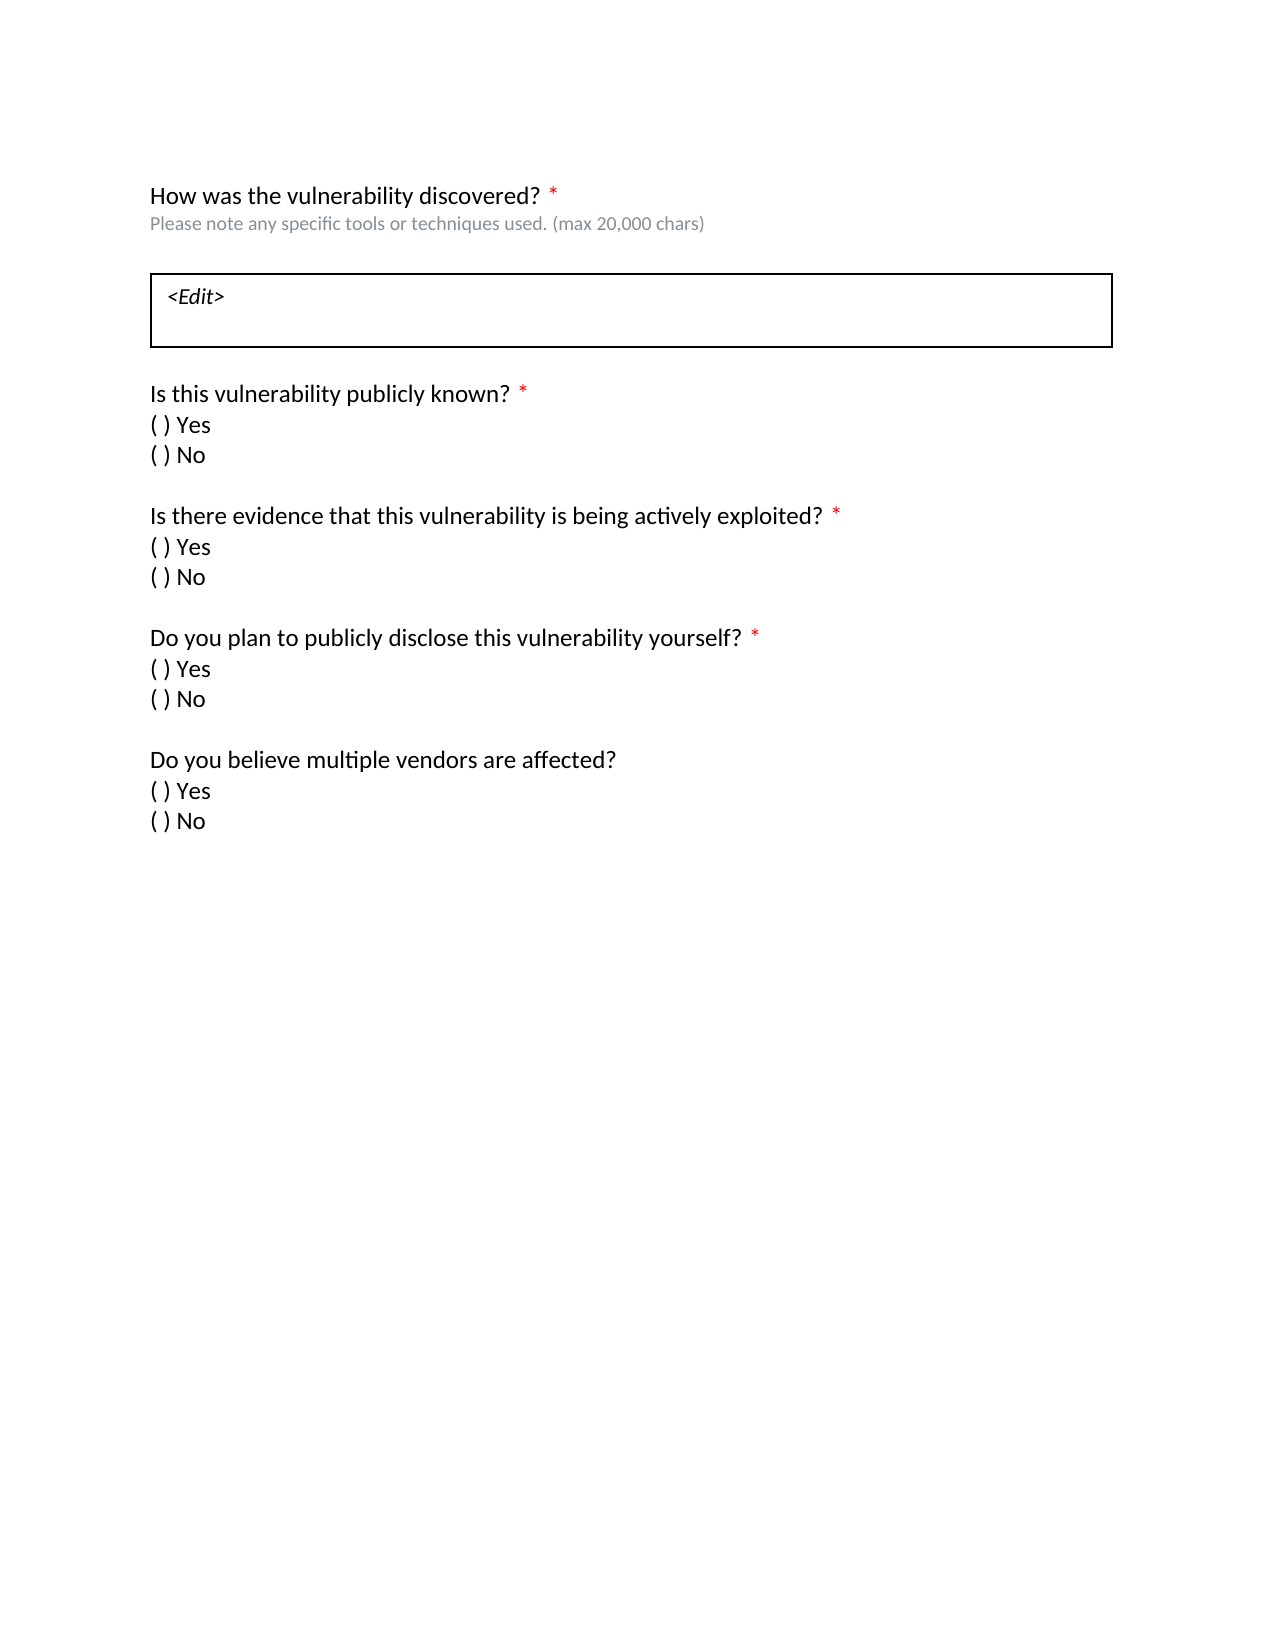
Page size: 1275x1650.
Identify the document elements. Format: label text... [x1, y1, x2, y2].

text ( ) No [150, 806, 1125, 836]
text Is there evidence that this vulnerability is being actively exploited? * [150, 500, 1125, 531]
text Is this vulnerability publicly known? * [150, 378, 1125, 409]
text Please note any specific tools or techniques used. (max 20,000 chars) [150, 211, 1125, 235]
text How was the vulnerability discovered? * [150, 181, 1125, 211]
text ( ) Yes [150, 409, 1125, 439]
text <Edit> [167, 282, 1096, 310]
text ( ) No [150, 683, 1125, 714]
text Do you believe multiple vendors are affected? [150, 744, 1125, 775]
text ( ) Yes [150, 531, 1125, 561]
text Do you plan to publicly disclose this vulnerability yourself? * [150, 622, 1125, 653]
text ( ) Yes [150, 775, 1125, 806]
text ( ) Yes [150, 653, 1125, 683]
text ( ) No [150, 439, 1125, 470]
text ( ) No [150, 561, 1125, 592]
